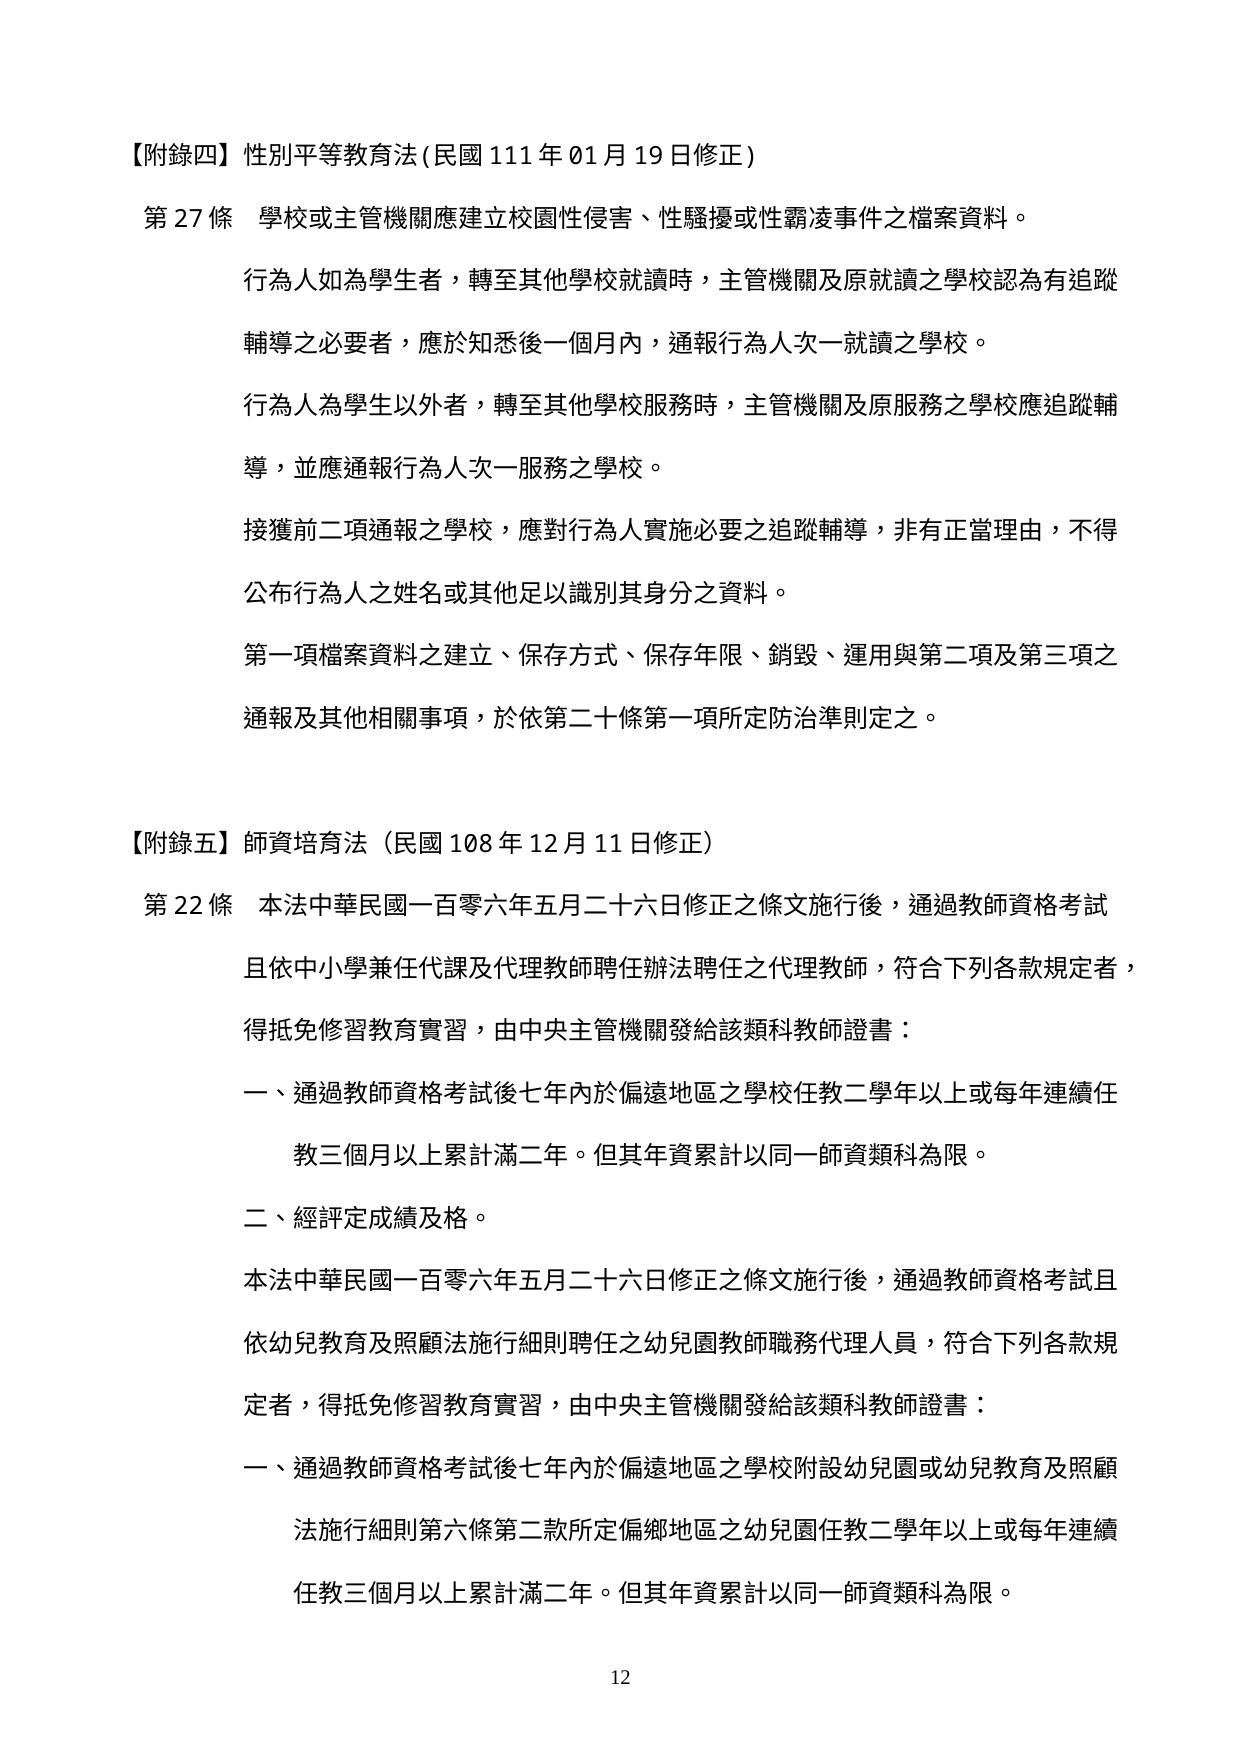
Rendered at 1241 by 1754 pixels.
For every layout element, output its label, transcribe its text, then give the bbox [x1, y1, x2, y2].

text 一、通過教師資格考試後七年內於偏遠地區之學校附設幼兒園或幼兒教育及照顧法施行細則第六條第二款所定偏鄉地區之幼兒園任教二學年以上或每年連續任教三個月以上累計滿二年。但其年資累計以同一師資類科為限。 [243, 1425, 1122, 1612]
text 【附錄四】性別平等教育法(民國111年01月19日修正) [118, 112, 1122, 175]
text 一、通過教師資格考試後七年內於偏遠地區之學校任教二學年以上或每年連續任教三個月以上累計滿二年。但其年資累計以同一師資類科為限。 [243, 1050, 1122, 1175]
text 行為人如為學生者，轉至其他學校就讀時，主管機關及原就讀之學校認為有追蹤輔導之必要者，應於知悉後一個月內，通報行為人次一就讀之學校。 [243, 237, 1122, 362]
text 二、經評定成績及格。 [243, 1175, 1122, 1237]
text 接獲前二項通報之學校，應對行為人實施必要之追蹤輔導，非有正當理由，不得公布行為人之姓名或其他足以識別其身分之資料。 [243, 487, 1122, 612]
text 本法中華民國一百零六年五月二十六日修正之條文施行後，通過教師資格考試且依幼兒教育及照顧法施行細則聘任之幼兒園教師職務代理人員，符合下列各款規定者，得抵免修習教育實習，由中央主管機關發給該類科教師證書： [243, 1237, 1122, 1425]
text 行為人為學生以外者，轉至其他學校服務時，主管機關及原服務之學校應追蹤輔導，並應通報行為人次一服務之學校。 [243, 362, 1122, 487]
text 第一項檔案資料之建立、保存方式、保存年限、銷毀、運用與第二項及第三項之通報及其他相關事項，於依第二十條第一項所定防治準則定之。 [243, 612, 1122, 737]
text 【附錄五】師資培育法（民國108年12月11日修正） [118, 800, 1122, 862]
text 第22條 本法中華民國一百零六年五月二十六日修正之條文施行後，通過教師資格考試且依中小學兼任代課及代理教師聘任辦法聘任之代理教師，符合下列各款規定者，得抵免修習教育實習，由中央主管機關發給該類科教師證書： [143, 862, 1122, 1050]
text 第27條 學校或主管機關應建立校園性侵害、性騷擾或性霸凌事件之檔案資料。 [143, 175, 1122, 237]
